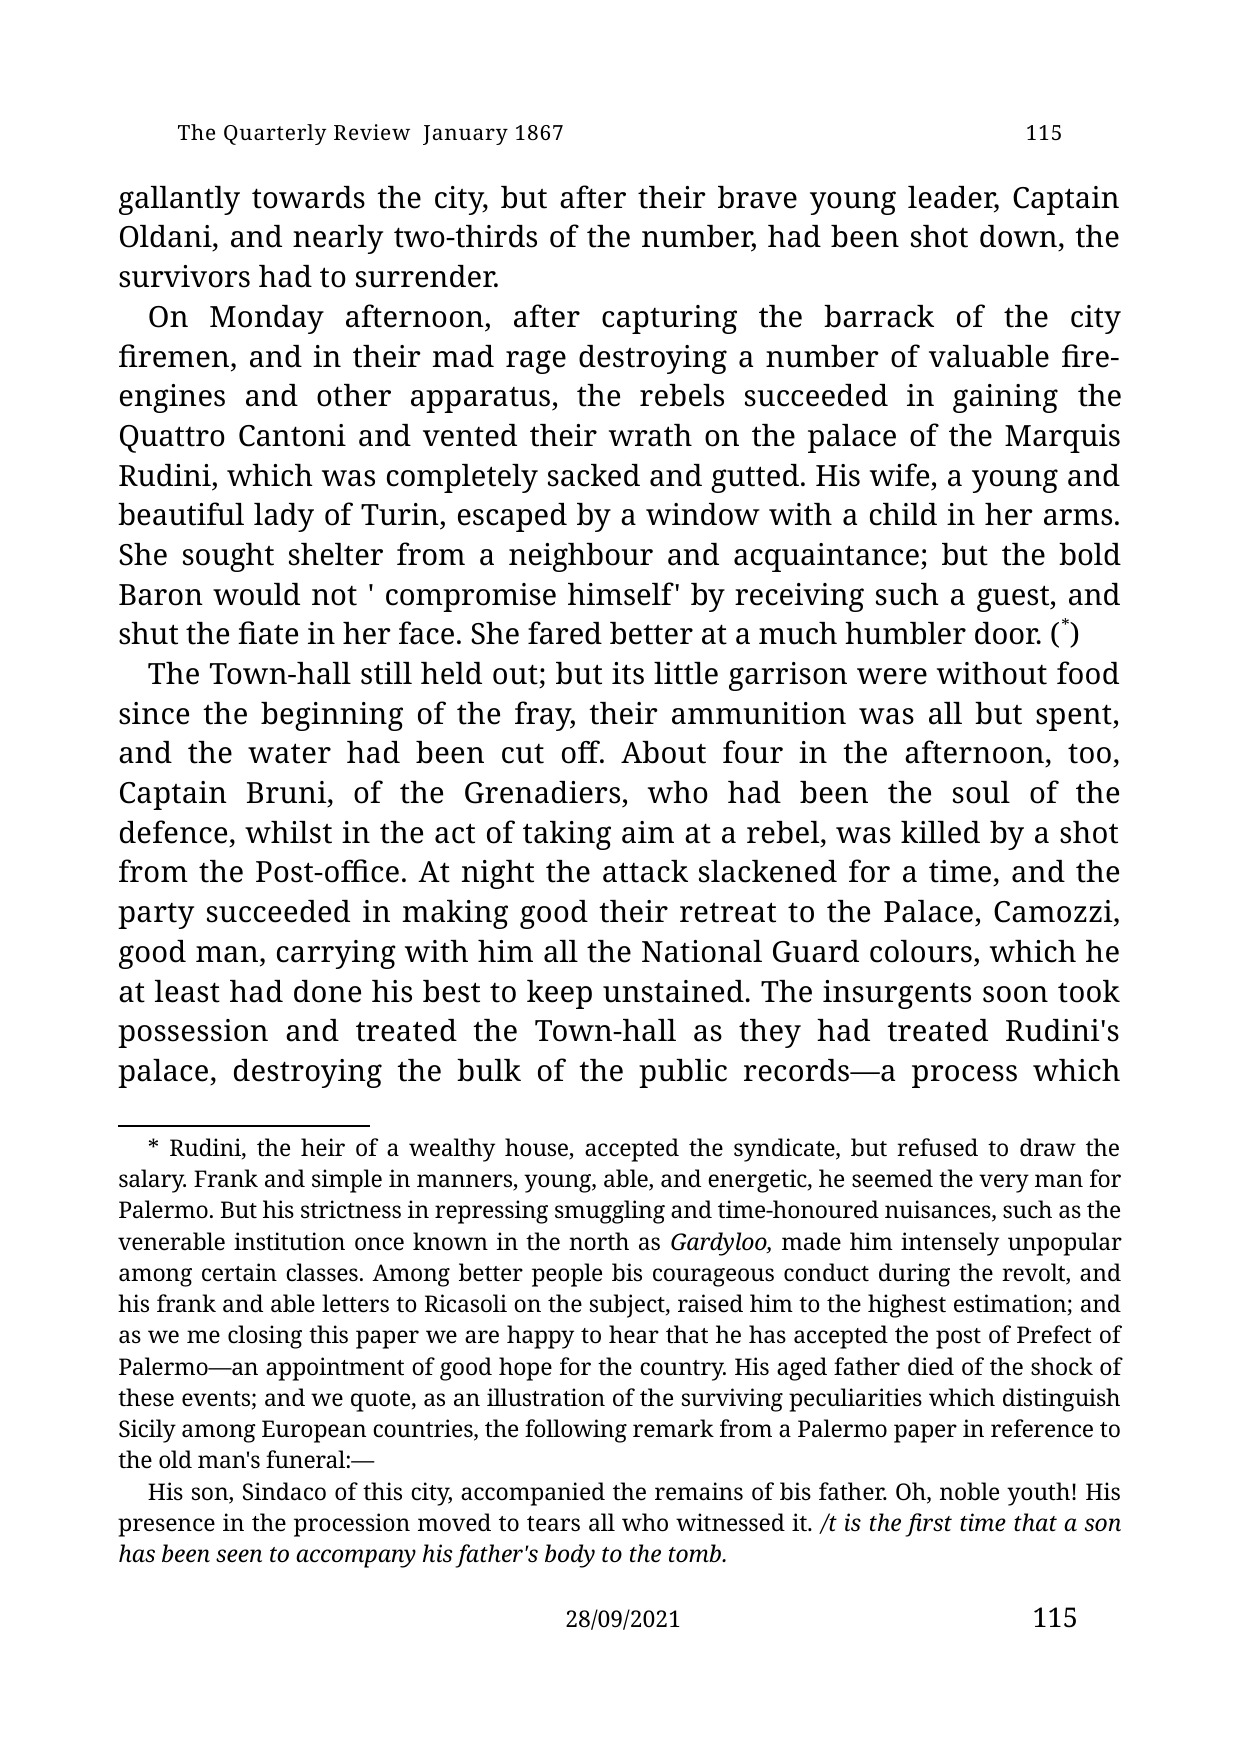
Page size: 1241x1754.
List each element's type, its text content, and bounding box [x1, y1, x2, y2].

text The Town-hall still held out; but its little garrison were without food since the beginning of the fray, their ammunition was all but spent, and the water had been cut off. About four in the afternoon, too, Captain Bruni, of the Grenadiers, who had been the soul of the defence, whilst in the act of taking aim at a rebel, was killed by a shot from the Post-office. At night the attack slackened for a time, and the party succeeded in making good their retreat to the Palace, Camozzi, good man, carrying with him all the National Guard colours, which he at least had done his best to keep unstained. The insurgents soon took possession and treated the Town-hall as they had treated Rudini's palace, destroying the bulk of the public records—a process which [118, 653, 1122, 1090]
text gallantly towards the city, but after their brave young leader, Captain Oldani, and nearly two-thirds of the number, had been shot down, the survivors had to surrender. [118, 177, 1122, 296]
text On Monday afternoon, after capturing the barrack of the city firemen, and in their mad rage destroying a number of valuable fire-engines and other apparatus, the rebels succeeded in gaining the Quattro Cantoni and vented their wrath on the palace of the Marquis Rudini, which was completely sacked and gutted. His wife, a young and beautiful lady of Turin, escaped by a window with a child in her arms. She sought shelter from a neighbour and acquaintance; but the bold Baron would not ' compromise himself' by receiving such a guest, and shut the fiate in her face. She fared better at a much humbler door. () [118, 296, 1122, 653]
text Rudini, the heir of a wealthy house, accepted the syndicate, but refused to draw the salary. Frank and simple in manners, young, able, and energetic, he seemed the very man for Palermo. But his strictness in repressing smuggling and time-honoured nuisances, such as the venerable institution once known in the north as Gardyloo, made him intensely unpopular among certain classes. Among better people bis courageous conduct during the revolt, and his frank and able letters to Ricasoli on the subject, raised him to the highest estimation; and as we me closing this paper we are happy to hear that he has accepted the post of Prefect of Palermo—an appointment of good hope for the country. His aged father died of the shock of these events; and we quote, as an illustration of the surviving peculiarities which distinguish Sicily among European countries, the following remark from a Palermo paper in reference to the old man's funeral:— [118, 1132, 1122, 1476]
text His son, Sindaco of this city, accompanied the remains of bis father. Oh, noble youth! His presence in the procession moved to tears all who witnessed it. /t is the first time that a son has been seen to accompany his father's body to the tomb. [118, 1476, 1122, 1569]
